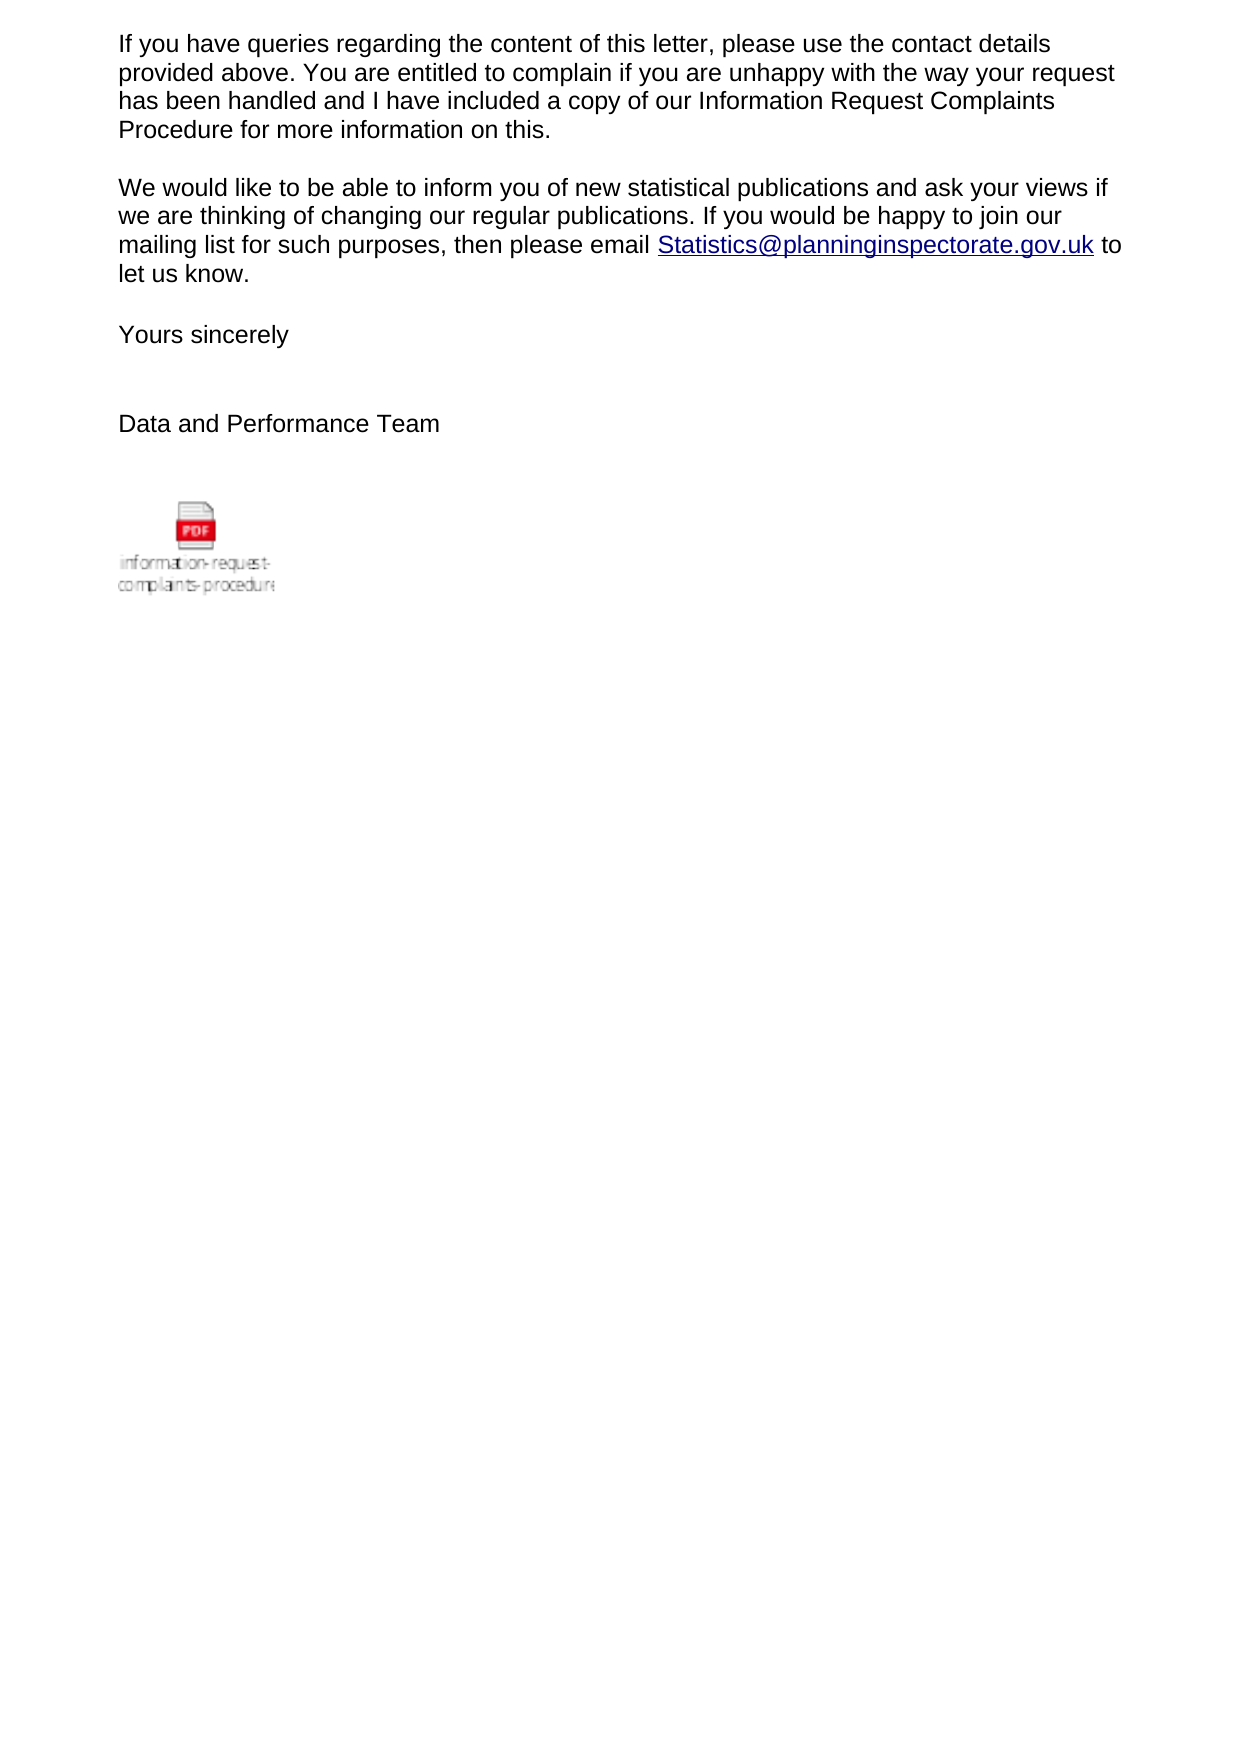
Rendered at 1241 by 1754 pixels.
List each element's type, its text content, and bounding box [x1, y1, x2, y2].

text Yours sincerely [118, 320, 1122, 349]
text Data and Performance Team [118, 409, 1122, 438]
text We would like to be able to inform you of new statistical publications and ask your views if we are thinking of changing our regular publications. If you would be happy to join our mailing list for such purposes, then please email Statistics@planninginspectorate.gov.uk to let us know. [118, 172, 1122, 287]
text If you have queries regarding the content of this letter, please use the contact details provided above. You are entitled to complain if you are unhappy with the way your request has been handled and I have included a copy of our Information Request Complaints Procedure for more information on this. [118, 29, 1122, 144]
